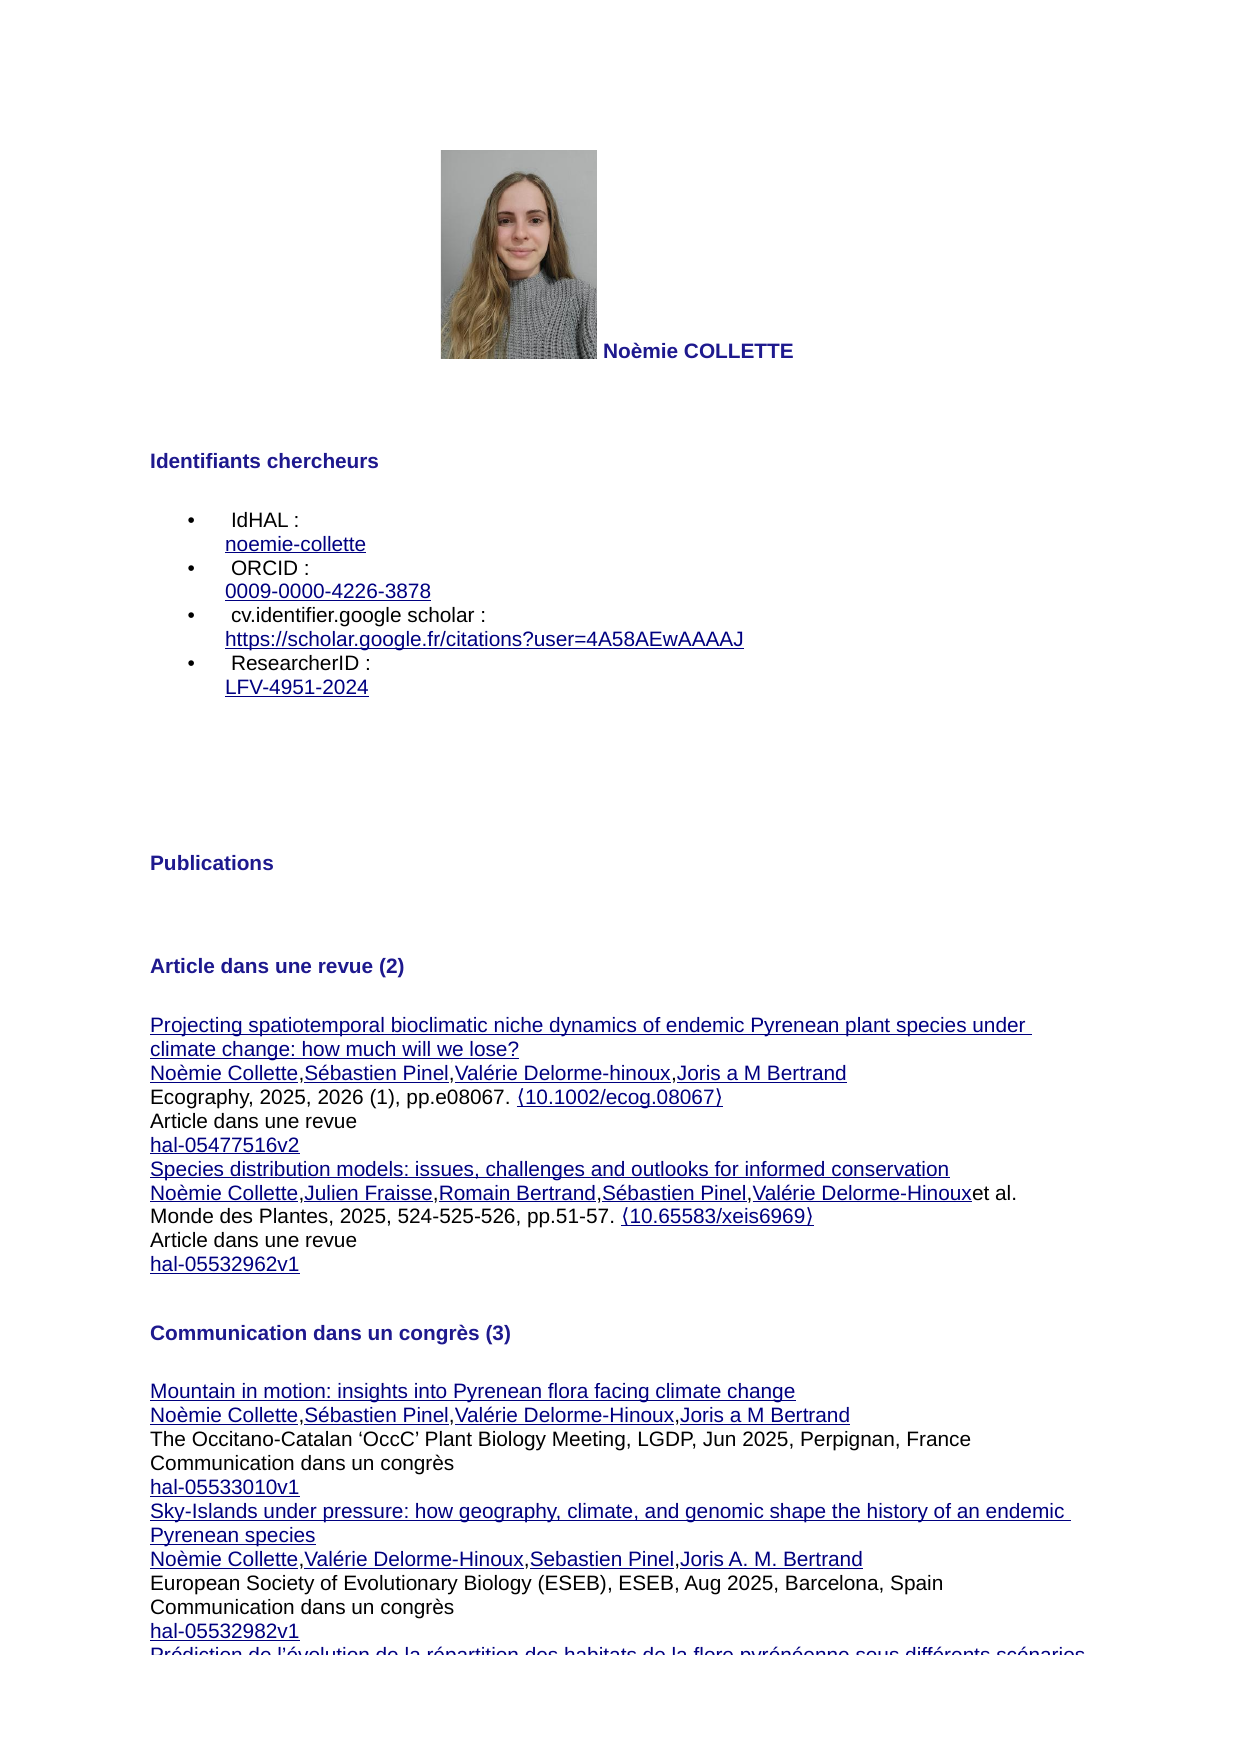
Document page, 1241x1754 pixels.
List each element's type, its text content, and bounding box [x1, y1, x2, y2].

subtitle Identifiants chercheurs [150, 449, 1090, 473]
list noemie-collette [187, 531, 1090, 555]
list ORCID : [187, 555, 1090, 579]
list ResearcherID : [187, 651, 1090, 675]
list https://scholar.google.fr/citations?user=4A58AEwAAAAJ [187, 627, 1090, 651]
table_header Projecting spatiotemporal bioclimatic niche dynamics of endemic Pyrenean plant species under climate change: how much will we lose? Noèmie Collette,Sébastien Pinel,Valérie Delorme‐hinoux,Joris a M Bertrand Ecography, 2025, 2026 (1), pp.e08067. ⟨10.1002/ecog.08067⟩ Article dans une revue hal-05477516v2 [150, 1013, 1090, 1156]
table_cell Prédiction de l’évolution de la répartition des habitats de la flore pyrénéenne sous différents scénarios climatiques d’ici 2100 Noèmie Collette,Sébastien Pinel,Valérie Delorme-Hinoux,Joris Bertrand XIIIe Colloque de botanique pyrénéo-cantabrique, CBNMed et FLORAPYR3D, Oct 2024, Targasonne, France Communication dans un congrès hal-05052337v1 [150, 1643, 1090, 1655]
list LFV-4951-2024 [187, 675, 1090, 699]
list cv.identifier.google scholar : [187, 603, 1090, 627]
list 0009-0000-4226-3878 [187, 579, 1090, 603]
subtitle Publications [150, 851, 1090, 875]
list IdHAL : [187, 507, 1090, 531]
table_cell Species distribution models: issues, challenges and outlooks for informed conservation Noèmie Collette,Julien Fraisse,Romain Bertrand,Sébastien Pinel,Valérie Delorme-Hinouxet al. Monde des Plantes, 2025, 524-525-526, pp.51-57. ⟨10.65583/xeis6969⟩ Article dans une revue hal-05532962v1 [150, 1156, 1090, 1276]
subtitle Article dans une revue (2) [150, 954, 1090, 978]
subtitle Communication dans un congrès (3) [150, 1321, 1090, 1345]
table_cell Sky-Islands under pressure: how geography, climate, and genomic shape the history of an endemic Pyrenean species Noèmie Collette,Valérie Delorme-Hinoux,Sebastien Pinel,Joris A. M. Bertrand European Society of Evolutionary Biology (ESEB), ESEB, Aug 2025, Barcelona, Spain Communication dans un congrès hal-05532982v1 [150, 1499, 1090, 1643]
picture [440, 150, 597, 359]
subtitle Noèmie COLLETTE [150, 150, 1090, 363]
table_header Mountain in motion: insights into Pyrenean flora facing climate change Noèmie Collette,Sébastien Pinel,Valérie Delorme-Hinoux,Joris a M Bertrand The Occitano-Catalan ‘OccC’ Plant Biology Meeting, LGDP, Jun 2025, Perpignan, France Communication dans un congrès hal-05533010v1 [150, 1379, 1090, 1499]
